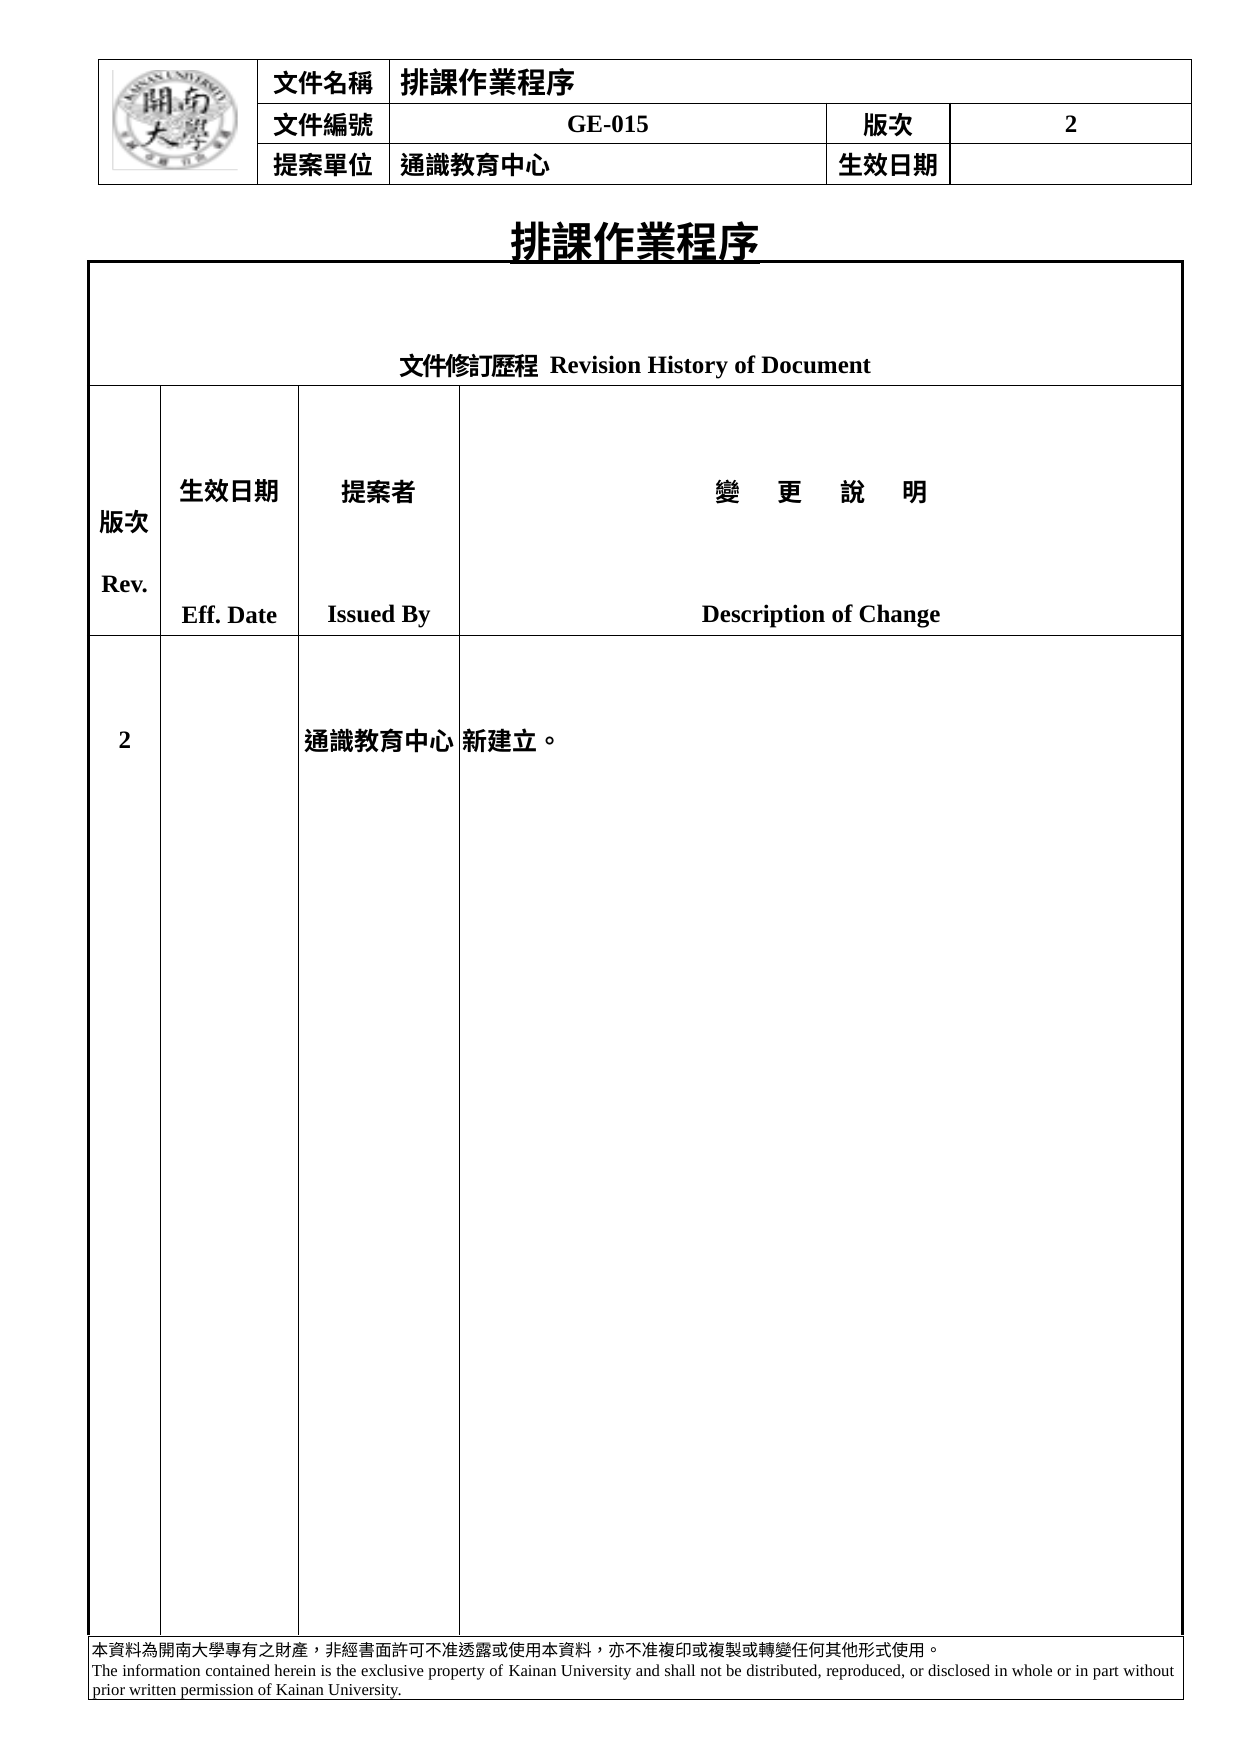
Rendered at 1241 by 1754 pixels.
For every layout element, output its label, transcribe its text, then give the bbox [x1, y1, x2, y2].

text 排課作業程序 [89, 198, 1181, 260]
table_cell [299, 760, 459, 823]
table_cell 2 [90, 636, 160, 760]
table_cell 提案者 Issued By [299, 386, 459, 635]
table_cell [90, 1409, 160, 1511]
table_cell [161, 1321, 298, 1409]
table_cell [90, 1198, 160, 1321]
table_cell [90, 1321, 160, 1409]
table_cell [460, 1010, 1181, 1135]
table_cell 通識教育中心 [299, 636, 459, 760]
table_cell [90, 909, 160, 1010]
table_cell [460, 760, 1181, 823]
table_cell [90, 760, 160, 823]
table_cell [299, 1135, 459, 1198]
table_cell [299, 1321, 459, 1409]
table_cell [299, 1511, 459, 1635]
table_cell [299, 1409, 459, 1511]
table_cell [460, 909, 1181, 1010]
table_cell [161, 1511, 298, 1635]
table_cell 新建立。 [460, 636, 1181, 760]
table_cell [161, 1010, 298, 1135]
table_cell [299, 1198, 459, 1321]
table_cell [460, 1321, 1181, 1409]
table_cell [161, 636, 298, 760]
table_cell 版次 Rev. [90, 386, 160, 635]
table_cell [460, 1198, 1181, 1321]
table_cell 變 更 說 明 Description of Change [460, 386, 1181, 635]
table_cell [161, 1198, 298, 1321]
table_cell [90, 1135, 160, 1198]
table_cell [90, 1511, 160, 1635]
table_cell [460, 1135, 1181, 1198]
table_cell [161, 760, 298, 823]
table_cell [460, 823, 1181, 909]
table_header 文件修訂歷程 Revision History of Document [90, 263, 1181, 385]
table_cell [161, 1135, 298, 1198]
table_cell [299, 823, 459, 909]
table_cell [161, 909, 298, 1010]
table_cell [161, 823, 298, 909]
table_cell [299, 909, 459, 1010]
table_cell [90, 1010, 160, 1135]
table_cell [161, 1409, 298, 1511]
table_cell [460, 1511, 1181, 1635]
table_cell [299, 1010, 459, 1135]
table_cell 生效日期 Eff. Date [161, 386, 298, 635]
table_cell [90, 823, 160, 909]
table_cell [460, 1409, 1181, 1511]
